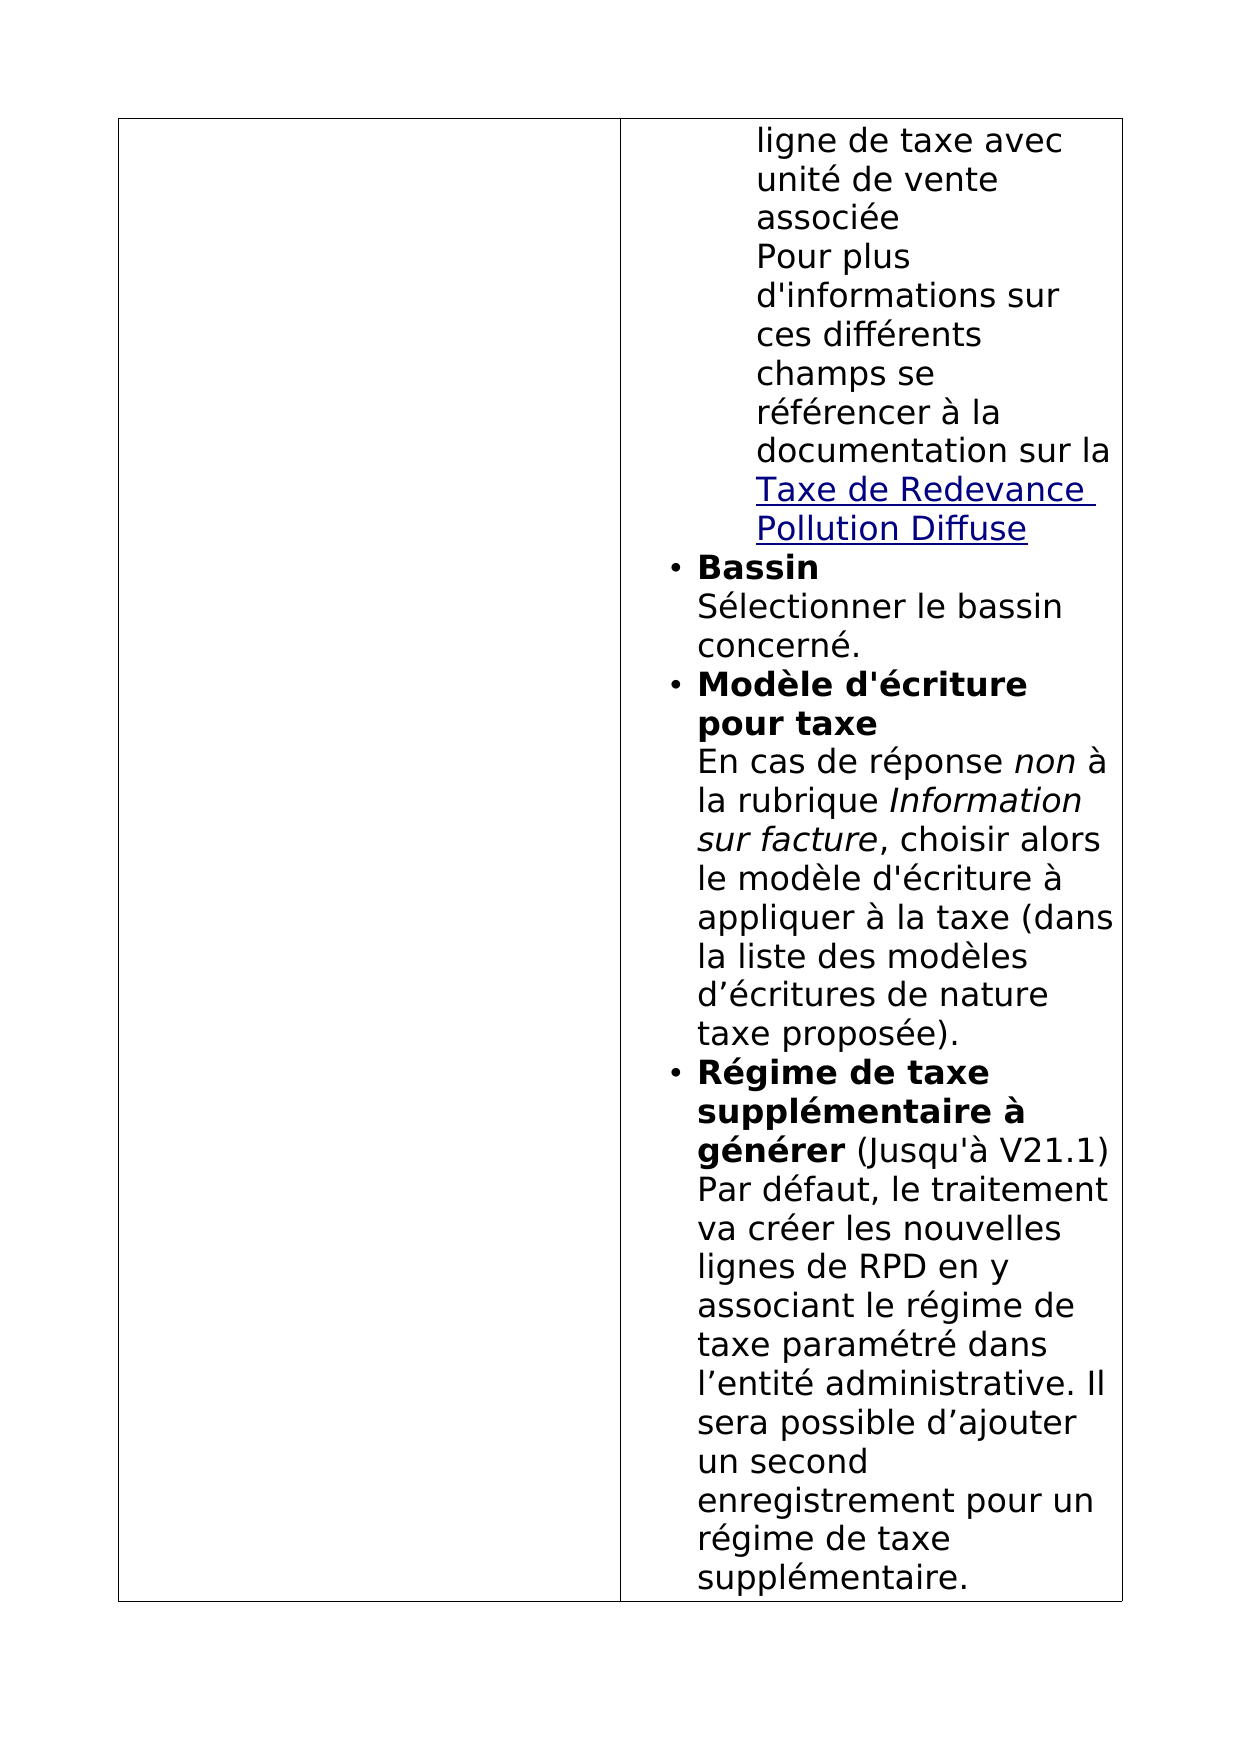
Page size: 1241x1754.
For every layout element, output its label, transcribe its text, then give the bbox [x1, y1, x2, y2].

table_header [119, 119, 620, 1601]
table_header ligne de taxe avec unité de vente associée Pour plus d'informations sur ces différents champs se référencer à la documentation sur la Taxe de Redevance Pollution Diffuse Bassin Sélectionner le bassin concerné. Modèle d'écriture pour taxe En cas de réponse non à la rubrique Information sur facture, choisir alors le modèle d'écriture à appliquer à la taxe (dans la liste des modèles d’écritures de nature taxe proposée). Régime de taxe supplémentaire à générer (Jusqu'à V21.1) Par défaut, le traitement va créer les nouvelles lignes de RPD en y associant le régime de taxe paramétré dans l’entité administrative. Il sera possible d’ajouter un second enregistrement pour un régime de taxe supplémentaire. [621, 119, 1122, 1601]
